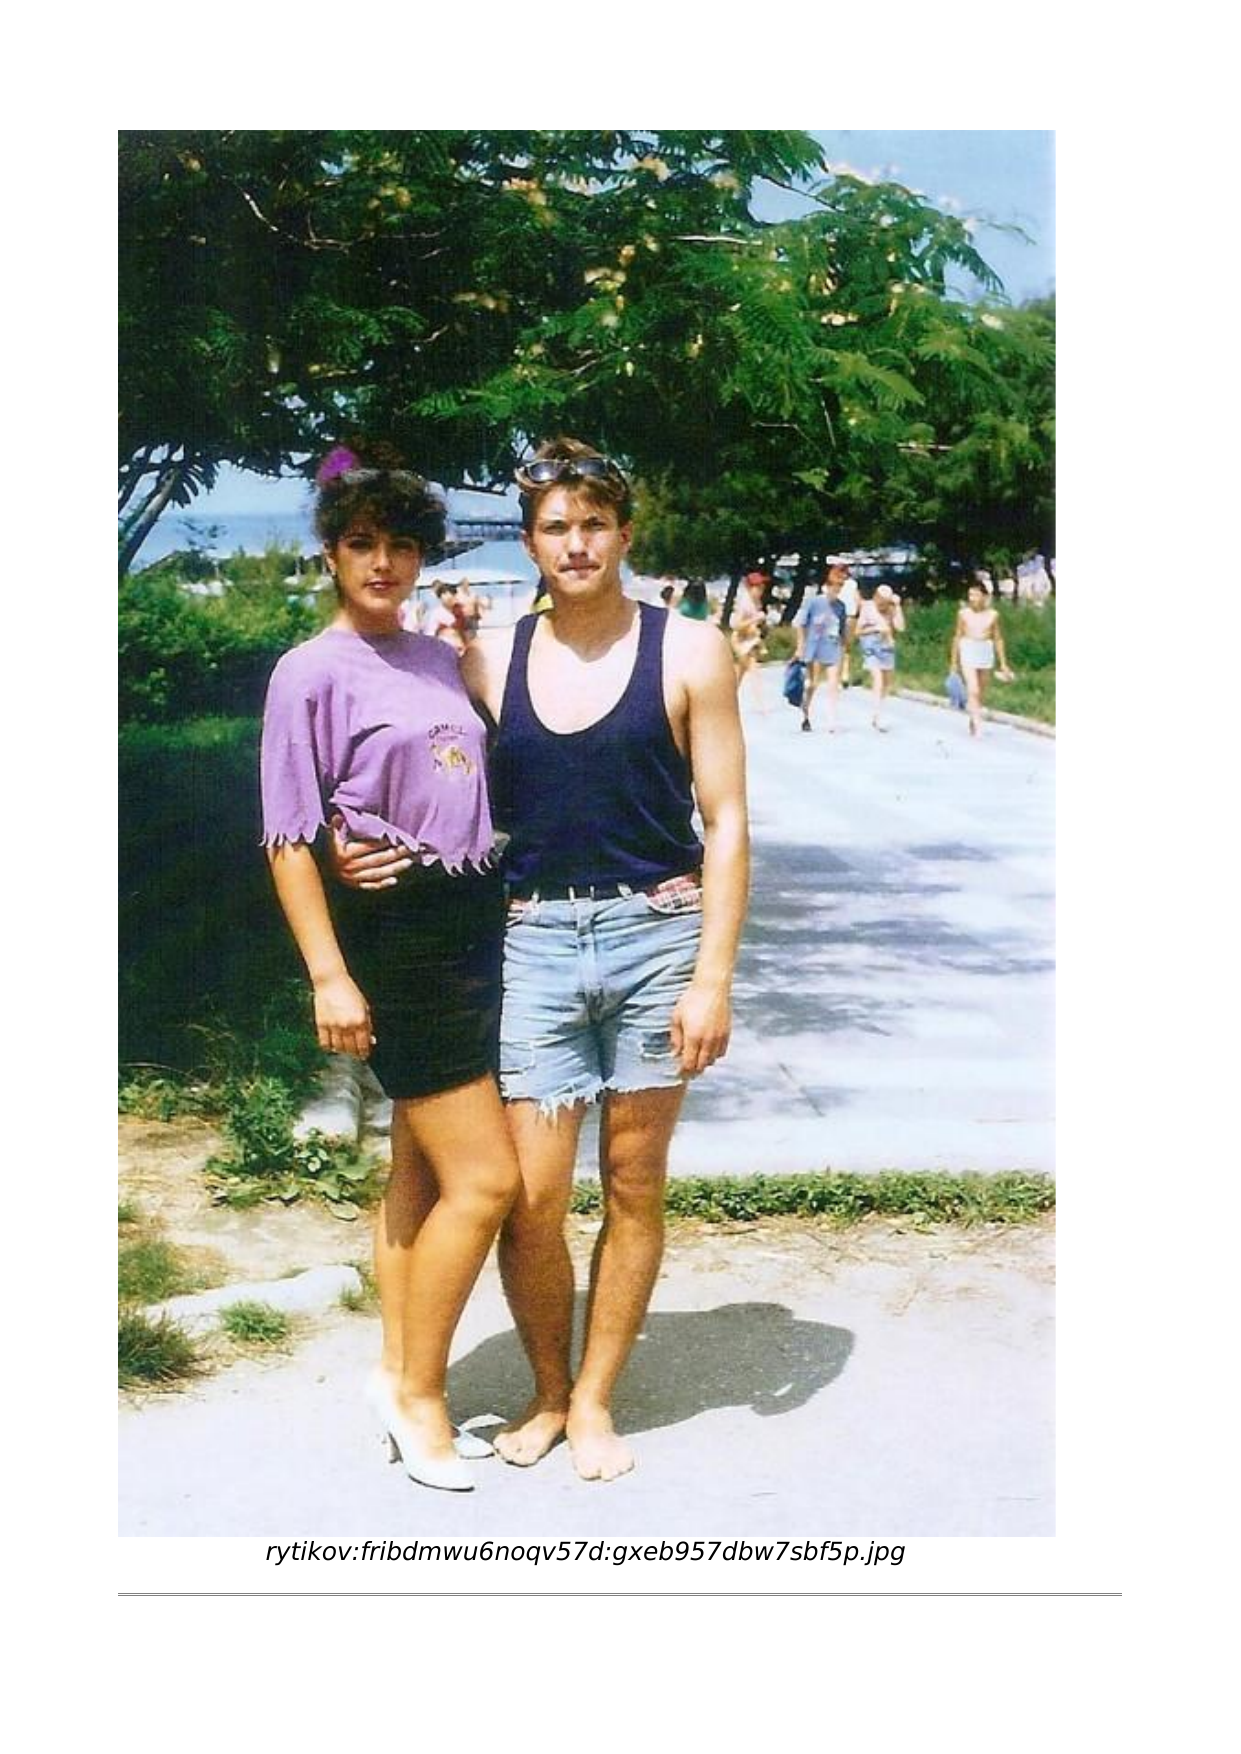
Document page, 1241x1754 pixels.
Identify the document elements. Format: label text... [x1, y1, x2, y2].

text rytikov:fribdmwu6noqv57d:gxeb957dbw7sbf5p.jpg [118, 1537, 1056, 1566]
picture [118, 130, 1056, 1537]
